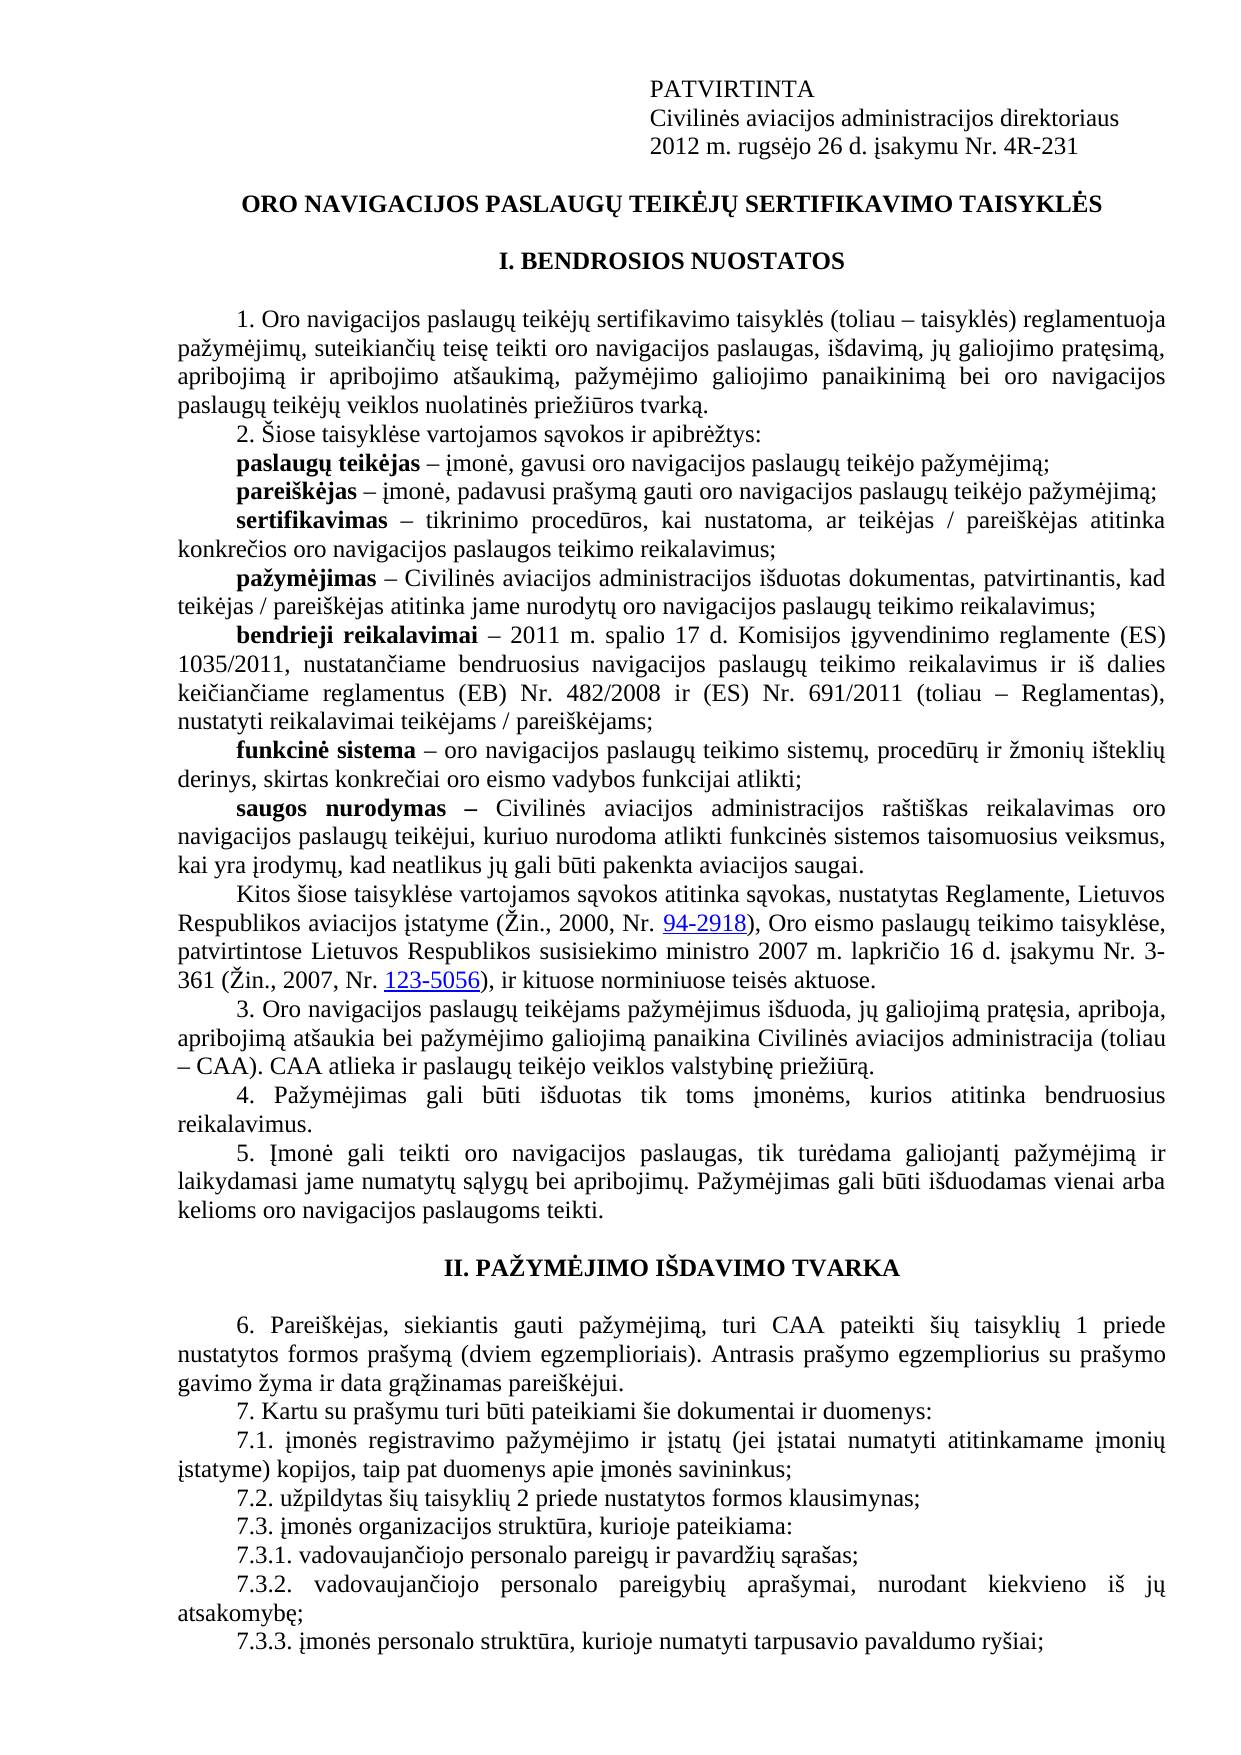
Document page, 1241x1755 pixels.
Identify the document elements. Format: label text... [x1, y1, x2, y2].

text pareiškėjas – įmonė, padavusi prašymą gauti oro navigacijos paslaugų teikėjo pažymėjimą; [177, 476, 1166, 505]
text sertifikavimas – tikrinimo procedūros, kai nustatoma, ar teikėjas / pareiškėjas atitinka konkrečios oro navigacijos paslaugos teikimo reikalavimus; [177, 505, 1166, 563]
text 7. Kartu su prašymu turi būti pateikiami šie dokumentai ir duomenys: [177, 1396, 1166, 1425]
text 6. Pareiškėjas, siekiantis gauti pažymėjimą, turi CAA pateikti šių taisyklių 1 priede nustatytos formos prašymą (dviem egzemplioriais). Antrasis prašymo egzempliorius su prašymo gavimo žyma ir data grąžinamas pareiškėjui. [177, 1310, 1166, 1396]
text PATVIRTINTA [649, 74, 1166, 103]
text 1. Oro navigacijos paslaugų teikėjų sertifikavimo taisyklės (toliau – taisyklės) reglamentuoja pažymėjimų, suteikiančių teisę teikti oro navigacijos paslaugas, išdavimą, jų galiojimo pratęsimą, apribojimą ir apribojimo atšaukimą, pažymėjimo galiojimo panaikinimą bei oro navigacijos paslaugų teikėjų veiklos nuolatinės priežiūros tvarką. [177, 304, 1166, 419]
text 7.3.3. įmonės personalo struktūra, kurioje numatyti tarpusavio pavaldumo ryšiai; [177, 1626, 1166, 1655]
text 5. Įmonė gali teikti oro navigacijos paslaugas, tik turėdama galiojantį pažymėjimą ir laikydamasi jame numatytų sąlygų bei apribojimų. Pažymėjimas gali būti išduodamas vienai arba kelioms oro navigacijos paslaugoms teikti. [177, 1138, 1166, 1224]
text paslaugų teikėjas – įmonė, gavusi oro navigacijos paslaugų teikėjo pažymėjimą; [177, 448, 1166, 476]
text saugos nurodymas – Civilinės aviacijos administracijos raštiškas reikalavimas oro navigacijos paslaugų teikėjui, kuriuo nurodoma atlikti funkcinės sistemos taisomuosius veiksmus, kai yra įrodymų, kad neatlikus jų gali būti pakenkta aviacijos saugai. [177, 793, 1166, 879]
text 4. Pažymėjimas gali būti išduotas tik toms įmonėms, kurios atitinka bendruosius reikalavimus. [177, 1080, 1166, 1138]
text 7.3.2. vadovaujančiojo personalo pareigybių aprašymai, nurodant kiekvieno iš jų atsakomybę; [177, 1569, 1166, 1626]
text funkcinė sistema – oro navigacijos paslaugų teikimo sistemų, procedūrų ir žmonių išteklių derinys, skirtas konkrečiai oro eismo vadybos funkcijai atlikti; [177, 735, 1166, 793]
text 7.1. įmonės registravimo pažymėjimo ir įstatų (jei įstatai numatyti atitinkamame įmonių įstatyme) kopijos, taip pat duomenys apie įmonės savininkus; [177, 1425, 1166, 1483]
text 7.3. įmonės organizacijos struktūra, kurioje pateikiama: [177, 1511, 1166, 1540]
text 2012 m. rugsėjo 26 d. įsakymu Nr. 4R-231 [649, 131, 1166, 160]
text Kitos šiose taisyklėse vartojamos sąvokos atitinka sąvokas, nustatytas Reglamente, Lietuvos Respublikos aviacijos įstatyme (Žin., 2000, Nr. 94-2918), Oro eismo paslaugų teikimo taisyklėse, patvirtintose Lietuvos Respublikos susisiekimo ministro 2007 m. lapkričio 16 d. įsakymu Nr. 3-361 (Žin., 2007, Nr. 123-5056), ir kituose norminiuose teisės aktuose. [177, 879, 1166, 994]
text ORO NAVIGACIJOS PASLAUGŲ TEIKĖJŲ SERTIFIKAVIMO TAISYKLĖS [177, 189, 1166, 218]
text I. BENDROSIOS NUOSTATOS [177, 246, 1166, 275]
text 2. Šiose taisyklėse vartojamos sąvokos ir apibrėžtys: [177, 419, 1166, 448]
text Civilinės aviacijos administracijos direktoriaus [649, 103, 1166, 131]
text bendrieji reikalavimai – 2011 m. spalio 17 d. Komisijos įgyvendinimo reglamente (ES) 1035/2011, nustatančiame bendruosius navigacijos paslaugų teikimo reikalavimus ir iš dalies keičiančiame reglamentus (EB) Nr. 482/2008 ir (ES) Nr. 691/2011 (toliau – Reglamentas), nustatyti reikalavimai teikėjams / pareiškėjams; [177, 620, 1166, 735]
text 7.3.1. vadovaujančiojo personalo pareigų ir pavardžių sąrašas; [177, 1540, 1166, 1569]
text 7.2. užpildytas šių taisyklių 2 priede nustatytos formos klausimynas; [177, 1483, 1166, 1511]
text II. PAŽYMĖJIMO IŠDAVIMO TVARKA [177, 1253, 1166, 1281]
text pažymėjimas – Civilinės aviacijos administracijos išduotas dokumentas, patvirtinantis, kad teikėjas / pareiškėjas atitinka jame nurodytų oro navigacijos paslaugų teikimo reikalavimus; [177, 563, 1166, 620]
text 3. Oro navigacijos paslaugų teikėjams pažymėjimus išduoda, jų galiojimą pratęsia, apriboja, apribojimą atšaukia bei pažymėjimo galiojimą panaikina Civilinės aviacijos administracija (toliau – CAA). CAA atlieka ir paslaugų teikėjo veiklos valstybinę priežiūrą. [177, 994, 1166, 1080]
